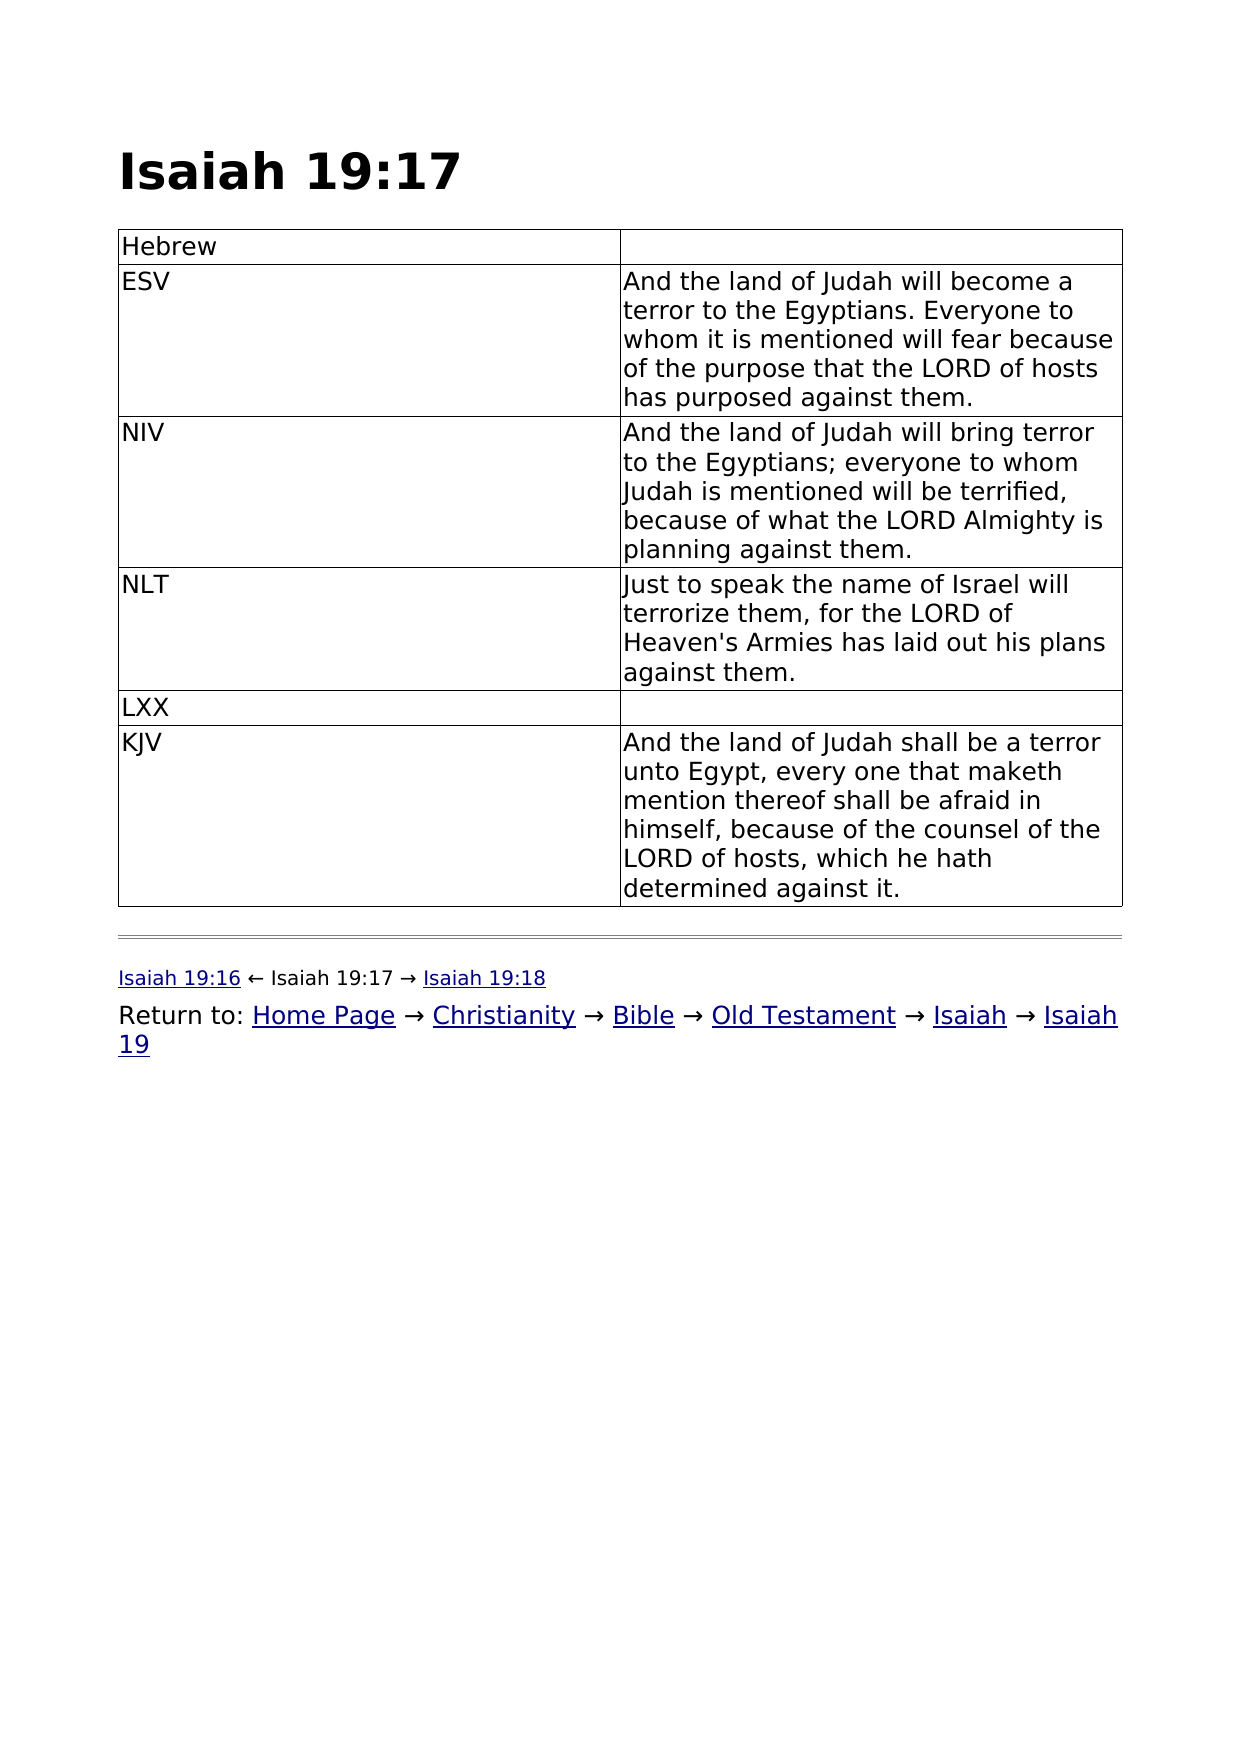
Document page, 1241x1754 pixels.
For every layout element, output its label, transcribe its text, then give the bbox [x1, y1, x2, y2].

table_cell [621, 691, 1122, 725]
table_cell And the land of Judah will bring terror to the Egyptians; everyone to whom Judah is mentioned will be terrified, because of what the LORD Almighty is planning against them. [621, 417, 1122, 567]
table_cell Just to speak the name of Israel will terrorize them, for the LORD of Heaven's Armies has laid out his plans against them. [621, 568, 1122, 690]
table_cell NLT [119, 568, 620, 690]
table_cell NIV [119, 417, 620, 567]
text Return to: Home Page → Christianity → Bible → Old Testament → Isaiah → Isaiah 19 [118, 1001, 1122, 1059]
table_cell LXX [119, 691, 620, 725]
subtitle Isaiah 19:17 [118, 143, 1122, 201]
table_header Hebrew [119, 230, 620, 264]
table_cell And the land of Judah shall be a terror unto Egypt, every one that maketh mention thereof shall be afraid in himself, because of the counsel of the LORD of hosts, which he hath determined against it. [621, 726, 1122, 906]
text Isaiah 19:16 ← Isaiah 19:17 → Isaiah 19:18 [118, 967, 1122, 1001]
table_cell KJV [119, 726, 620, 906]
table_header [621, 230, 1122, 264]
table_cell And the land of Judah will become a terror to the Egyptians. Everyone to whom it is mentioned will fear because of the purpose that the LORD of hosts has purposed against them. [621, 265, 1122, 416]
table_cell ESV [119, 265, 620, 416]
